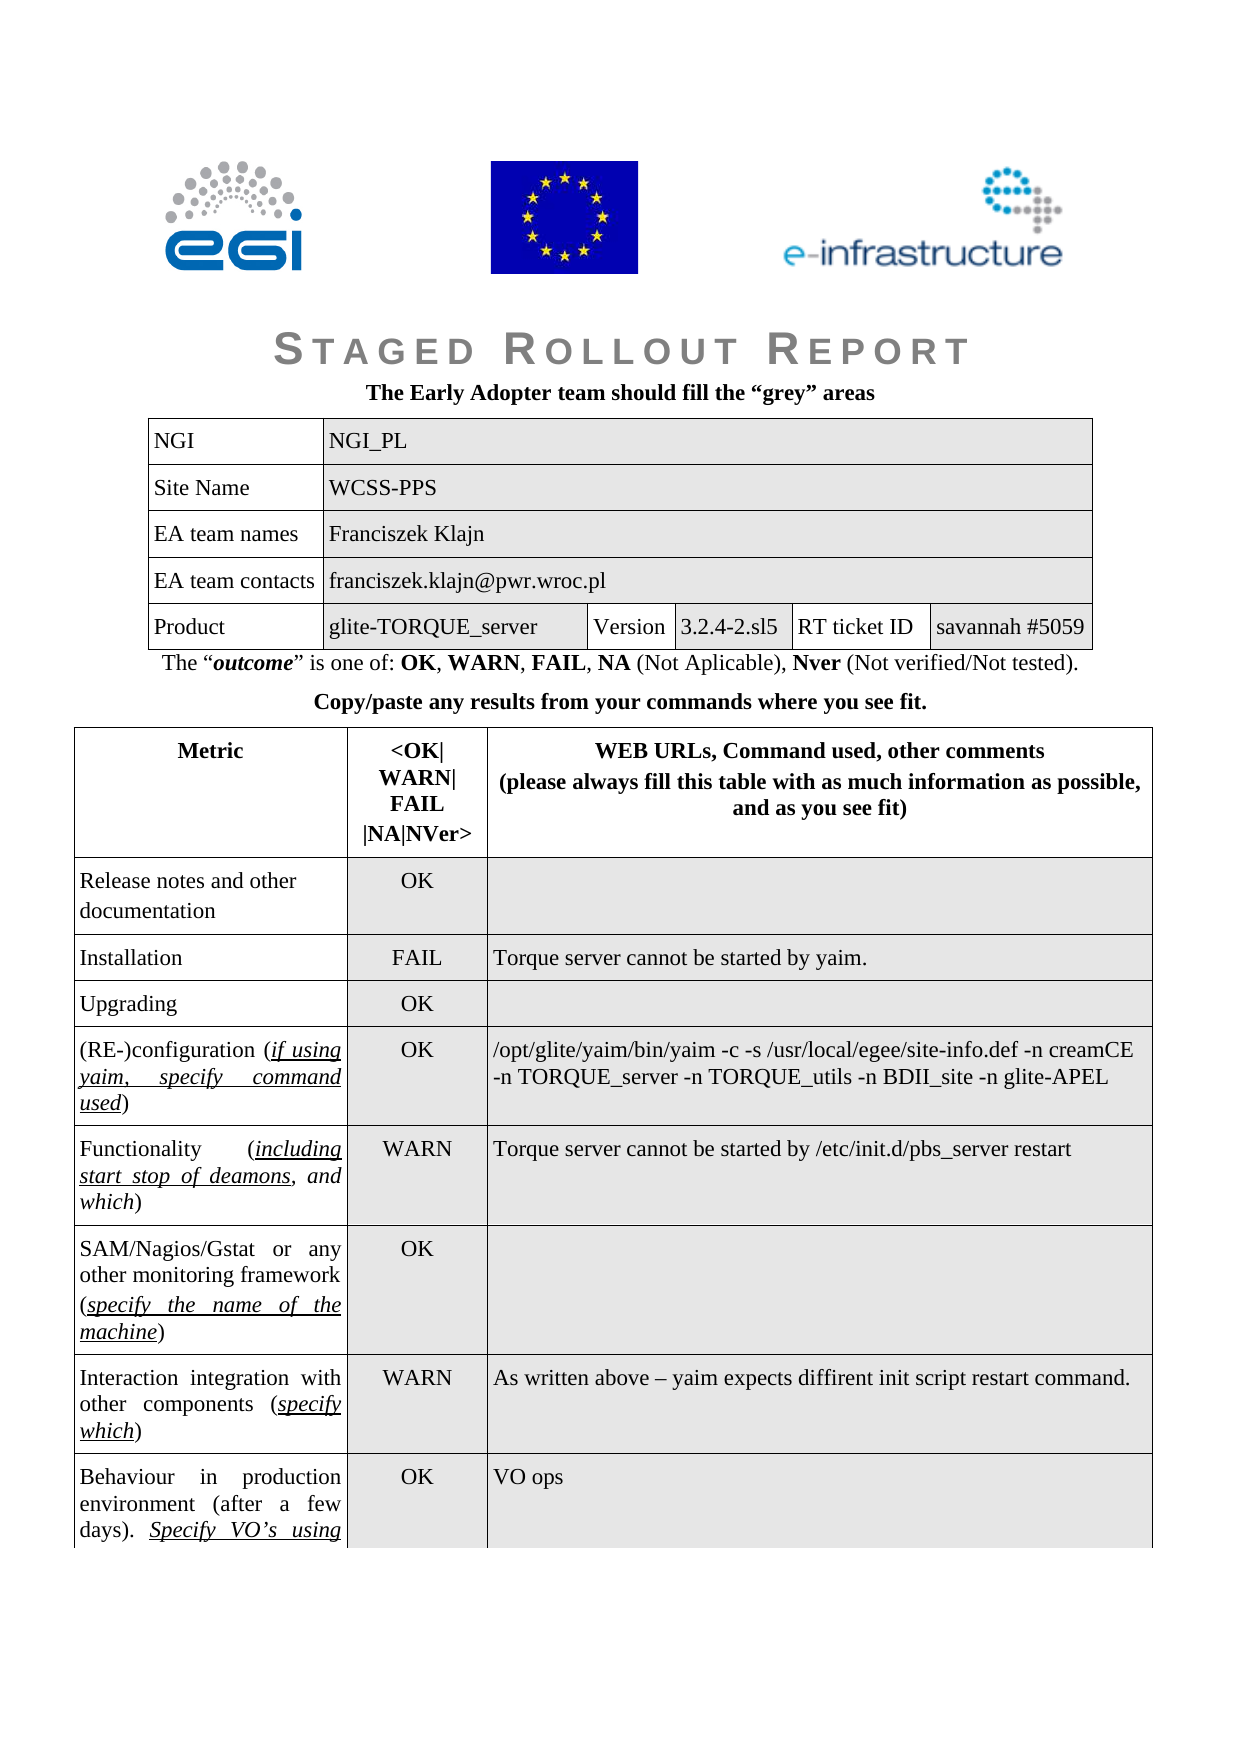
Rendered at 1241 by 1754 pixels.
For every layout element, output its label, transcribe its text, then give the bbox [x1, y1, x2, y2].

text The “outcome” is one of: OK, WARN, FAIL, NA (Not Aplicable), Nver (Not verified/Not tested). [148, 650, 1092, 676]
table_cell Product [149, 604, 323, 649]
table_cell VO ops [488, 1454, 1152, 1548]
picture [777, 161, 1070, 274]
table_cell FAIL [348, 935, 487, 980]
table_cell Site Name [149, 465, 323, 510]
table_cell OK [348, 858, 487, 934]
table_cell Upgrading [75, 981, 347, 1026]
table_cell glite-TORQUE_server [324, 604, 587, 649]
table_cell Torque server cannot be started by yaim. [488, 935, 1152, 980]
table_cell WARN [348, 1355, 487, 1453]
title Staged Rollout Report [148, 322, 1092, 374]
table_cell [488, 858, 1152, 934]
table_cell Installation [75, 935, 347, 980]
table_cell (RE-)configuration (if using yaim, specify command used) [75, 1027, 347, 1125]
table_cell Behaviour in production environment (after a few days). Specify VO’s using [75, 1454, 347, 1548]
table_cell Franciszek Klajn [324, 511, 1092, 557]
table_cell Release notes and other documentation [75, 858, 347, 934]
table_cell OK [348, 1226, 487, 1354]
table_cell savannah #5059 [931, 604, 1092, 649]
table_header Metric [75, 728, 347, 857]
table_cell SAM/Nagios/Gstat or any other monitoring framework (specify the name of the machine) [75, 1226, 347, 1354]
text Copy/paste any results from your commands where you see fit. [148, 688, 1092, 715]
picture [164, 161, 303, 272]
table_cell EA team contacts [149, 558, 323, 603]
table_cell WCSS-PPS [324, 465, 1092, 510]
table_cell /opt/glite/yaim/bin/yaim -c -s /usr/local/egee/site-info.def -n creamCE -n TORQUE_server -n TORQUE_utils -n BDII_site -n glite-APEL [488, 1027, 1152, 1125]
table_cell 3.2.4-2.sl5 [676, 604, 792, 649]
table_cell Functionality (including start stop of deamons, and which) [75, 1126, 347, 1224]
table_cell [488, 981, 1152, 1026]
table_cell As written above – yaim expects diffirent init script restart command. [488, 1355, 1152, 1453]
table_cell RT ticket ID [793, 604, 930, 649]
table_header <OK|WARN|FAIL |NA|NVer> [348, 728, 487, 857]
table_cell WARN [348, 1126, 487, 1224]
picture [490, 161, 639, 274]
table_cell Interaction integration with other components (specify which) [75, 1355, 347, 1453]
table_cell Torque server cannot be started by /etc/init.d/pbs_server restart [488, 1126, 1152, 1224]
table_cell [488, 1226, 1152, 1354]
table_cell OK [348, 1454, 487, 1548]
table_cell OK [348, 1027, 487, 1125]
table_header WEB URLs, Command used, other comments (please always fill this table with as much information as possible, and as you see fit) [488, 728, 1152, 857]
table_cell EA team names [149, 511, 323, 557]
table_header NGI_PL [324, 419, 1092, 464]
table_cell Version [588, 604, 675, 649]
text The Early Adopter team should fill the “grey” areas [148, 379, 1092, 405]
table_cell OK [348, 981, 487, 1026]
table_header NGI [149, 419, 323, 464]
table_cell franciszek.klajn@pwr.wroc.pl [324, 558, 1092, 603]
